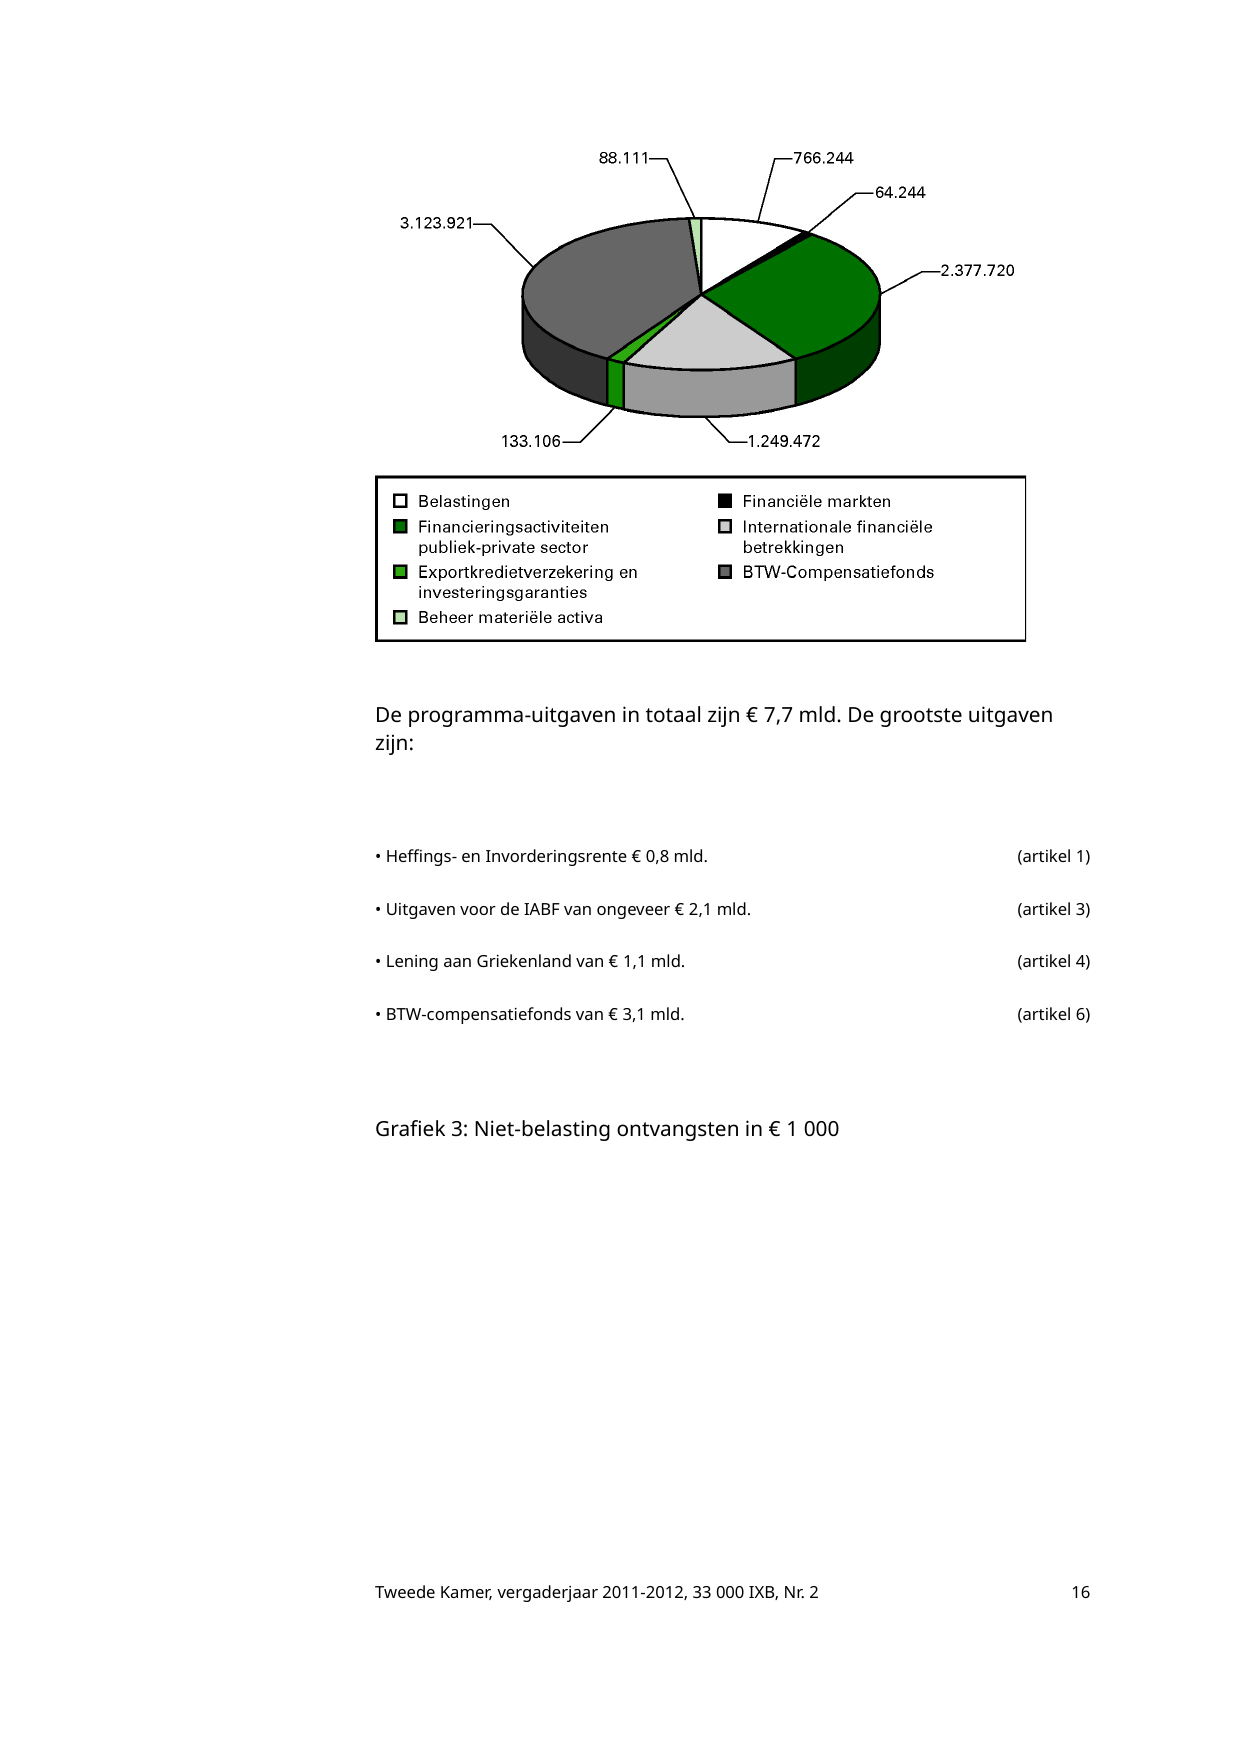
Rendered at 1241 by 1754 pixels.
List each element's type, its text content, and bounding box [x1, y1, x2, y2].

table_header (artikel 1) [933, 845, 1090, 897]
table_cell (artikel 3) [933, 897, 1090, 950]
table_cell (artikel 4) [933, 950, 1090, 1003]
table_cell • BTW-compensatiefonds van € 3,1 mld. [375, 1003, 933, 1055]
table_cell (artikel 6) [933, 1003, 1090, 1055]
text De programma-uitgaven in totaal zijn € 7,7 mld. De grootste uitgaven zijn: [375, 700, 1090, 757]
picture [375, 150, 1027, 642]
table_cell • Lening aan Griekenland van € 1,1 mld. [375, 950, 933, 1003]
text Grafiek 3: Niet-belasting ontvangsten in € 1 000 [375, 1114, 1090, 1142]
table_cell • Uitgaven voor de IABF van ongeveer € 2,1 mld. [375, 897, 933, 950]
table_header • Heffings- en Invorderingsrente € 0,8 mld. [375, 845, 933, 897]
